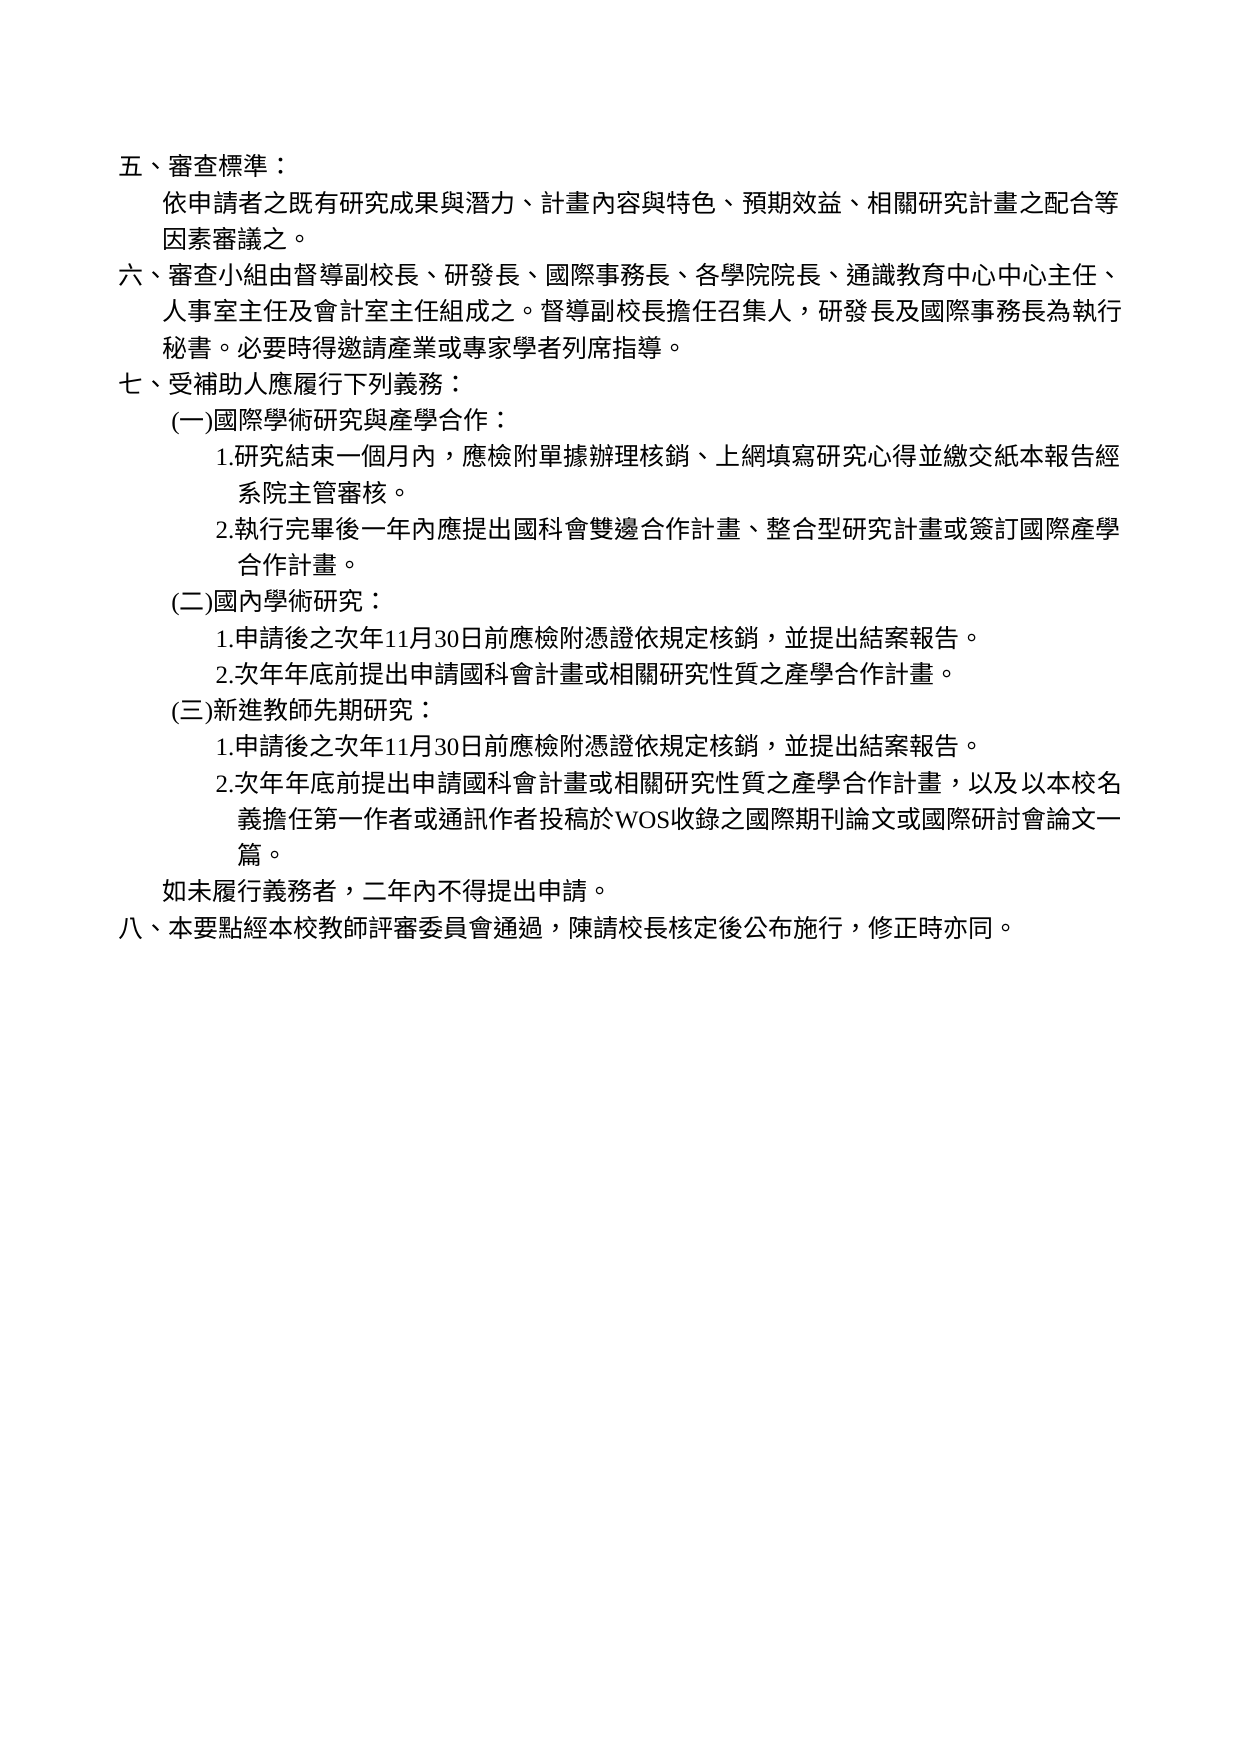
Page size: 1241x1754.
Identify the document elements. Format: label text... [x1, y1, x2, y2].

text 依申請者之既有研究成果與潛力、計畫內容與特色、預期效益、相關研究計畫之配合等因素審議之。 [162, 183, 1122, 256]
text (二)國內學術研究： [171, 582, 1122, 618]
text 如未履行義務者，二年內不得提出申請。 [163, 872, 1122, 908]
text 1.申請後之次年11月30日前應檢附憑證依規定核銷，並提出結案報告。 [215, 618, 1122, 654]
text 2.次年年底前提出申請國科會計畫或相關研究性質之產學合作計畫，以及以本校名義擔任第一作者或通訊作者投稿於WOS收錄之國際期刊論文或國際研討會論文一篇。 [215, 763, 1122, 872]
text 五、審查標準： [118, 147, 1122, 183]
text (三)新進教師先期研究： [171, 691, 1122, 727]
text 1.研究結束一個月內，應檢附單據辦理核銷、上網填寫研究心得並繳交紙本報告經系院主管審核。 [215, 437, 1122, 509]
text (一)國際學術研究與產學合作： [171, 401, 1122, 437]
text 八、本要點經本校教師評審委員會通過，陳請校長核定後公布施行，修正時亦同。 [118, 908, 1122, 944]
text 六、審查小組由督導副校長、研發長、國際事務長、各學院院長、通識教育中心中心主任、人事室主任及會計室主任組成之。督導副校長擔任召集人，研發長及國際事務長為執行秘書。必要時得邀請產業或專家學者列席指導。 [118, 256, 1122, 364]
text 1.申請後之次年11月30日前應檢附憑證依規定核銷，並提出結案報告。 [215, 727, 1122, 763]
text 2.執行完畢後一年內應提出國科會雙邊合作計畫、整合型研究計畫或簽訂國際產學合作計畫。 [215, 509, 1122, 582]
text 七、受補助人應履行下列義務： [118, 364, 1122, 401]
text 2.次年年底前提出申請國科會計畫或相關研究性質之產學合作計畫。 [215, 654, 1122, 691]
